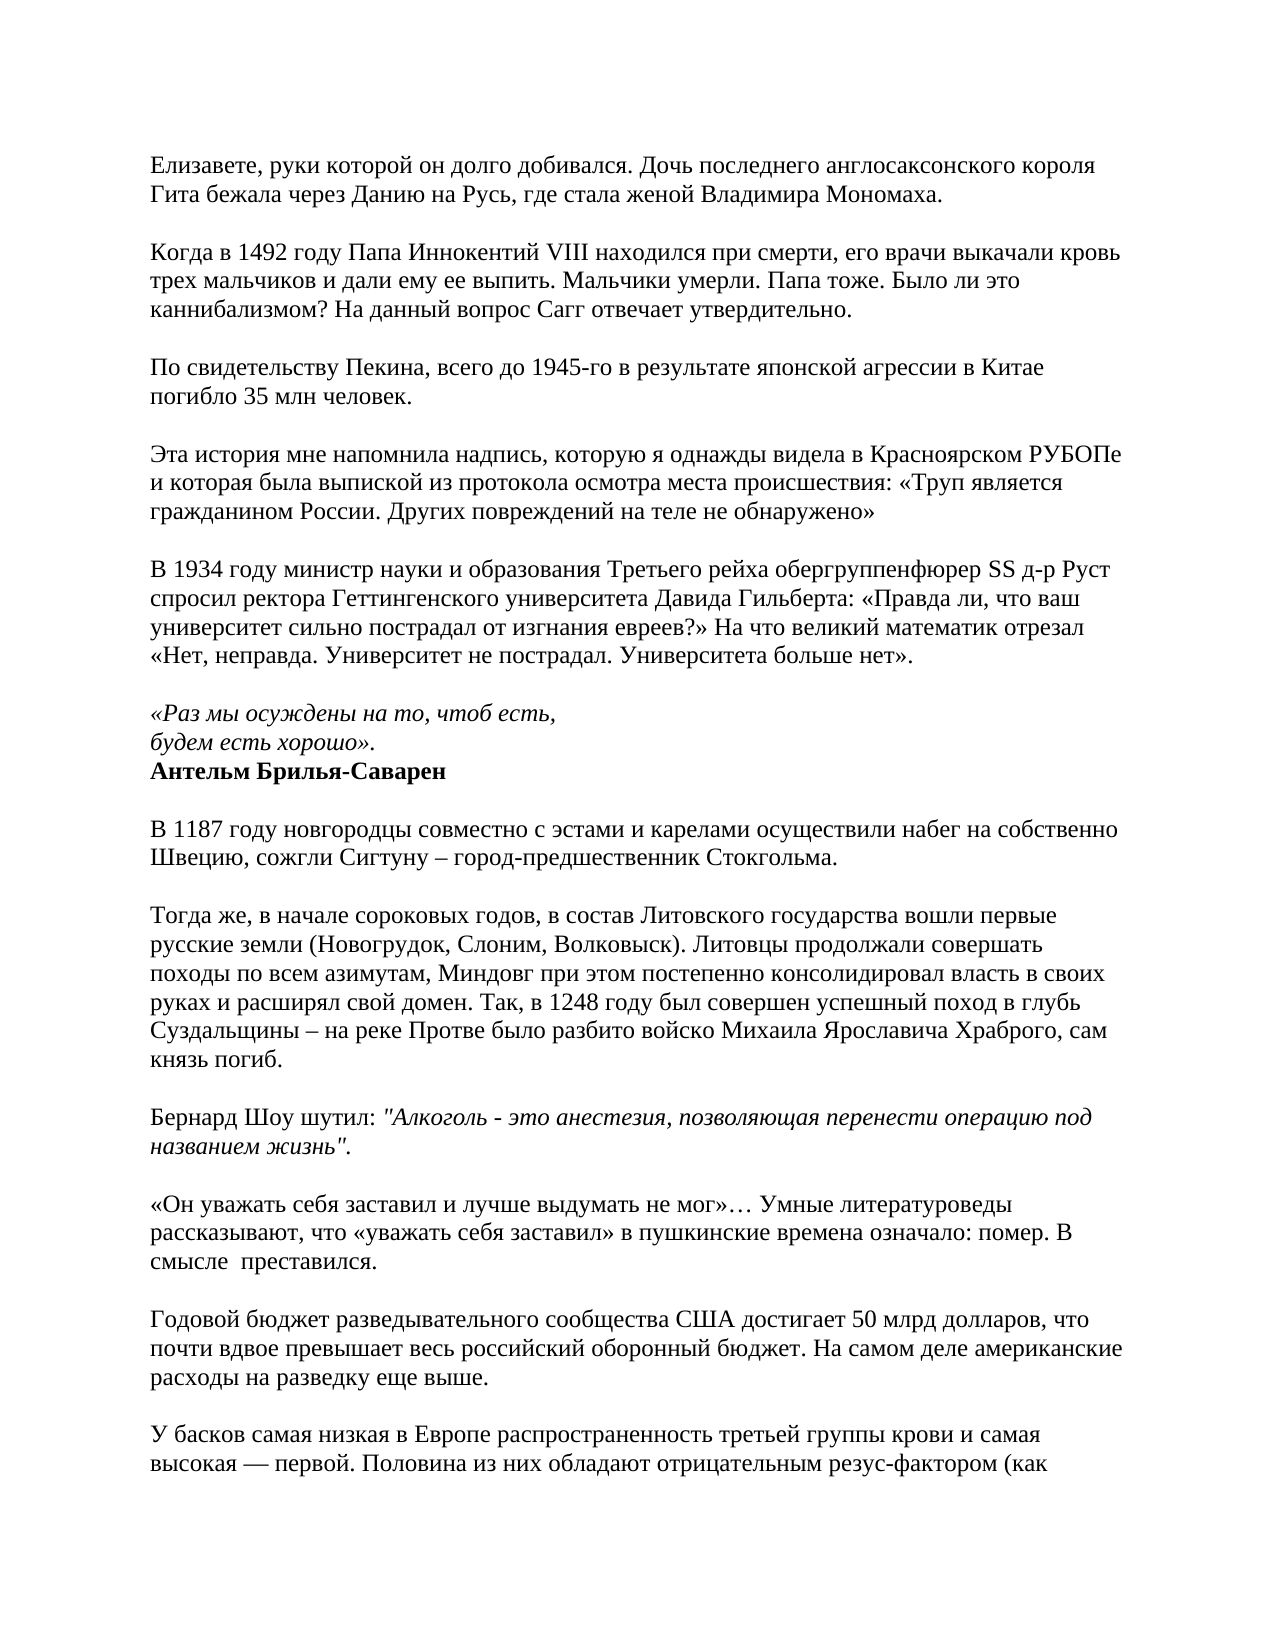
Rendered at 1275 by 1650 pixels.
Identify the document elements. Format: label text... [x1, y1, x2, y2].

text «Раз мы осуждены на то, чтоб есть, будем есть хорошо». Антельм Брилья-Саварен [150, 698, 1125, 784]
text По свидетельству Пекина, всего до 1945-го в результате японской агрессии в Китае погибло 35 млн человек. [150, 352, 1125, 409]
text В 1934 году министр науки и образования Третьего рейха обергруппенфюрер SS д-р Руст спросил ректора Геттингенского университета Давида Гильберта: «Правда ли, что ваш университет сильно пострадал от изгнания евреев?» На что великий математик отрезал «Нет, неправда. Университет не пострадал. Университета больше нет». [150, 554, 1125, 669]
text У басков самая низкая в Европе распространенность третьей группы крови и самая высокая — первой. Половина из них обладают отрицательным резус-фактором (как [150, 1419, 1125, 1477]
text Годовой бюджет разведывательного сообщества США достигает 50 млрд долларов, что почти вдвое превышает весь российский оборонный бюджет. На самом деле американские расходы на разведку еще выше. [150, 1304, 1125, 1390]
text Когда в 1492 году Папа Иннокентий VIII находился при смерти, его врачи выкачали кровь трех мальчиков и дали ему ее выпить. Мальчики умерли. Папа тоже. Было ли это каннибализмом? На данный вопрос Сагг отвечает утвердительно. [150, 237, 1125, 323]
text «Он уважать себя заставил и лучше выдумать не мог»… Умные литературоведы рассказывают, что «уважать себя заставил» в пушкинские времена означало: помер. В смысле преставился. [150, 1189, 1125, 1275]
text Эта история мне напомнила надпись, которую я однажды видела в Красноярском РУБОПе и которая была выпиской из протокола осмотра места происшествия: «Труп является гражданином России. Других повреждений на теле не обнаружено» [150, 439, 1125, 525]
text В 1187 году новгородцы совместно с эстами и карелами осуществили набег на собственно Швецию, сожгли Сигтуну – город-предшественник Стокгольма. [150, 814, 1125, 871]
text Тогда же, в начале сороковых годов, в состав Литовского государства вошли первые русские земли (Новогрудок, Слоним, Волковыск). Литовцы продолжали совершать походы по всем азимутам, Миндовг при этом постепенно консолидировал власть в своих руках и расширял свой домен. Так, в 1248 году был совершен успешный поход в глубь Суздальщины – на реке Протве было разбито войско Михаила Ярославича Храброго, сам князь погиб. [150, 900, 1125, 1073]
text Бернард Шоу шутил: "Алкоголь - это анестезия, позволяющая перенести операцию под названием жизнь". [150, 1102, 1125, 1159]
text Елизавете, руки которой он долго добивался. Дочь последнего англосаксонского короля Гита бежала через Данию на Русь, где стала женой Владимира Мономаха. [150, 150, 1125, 207]
